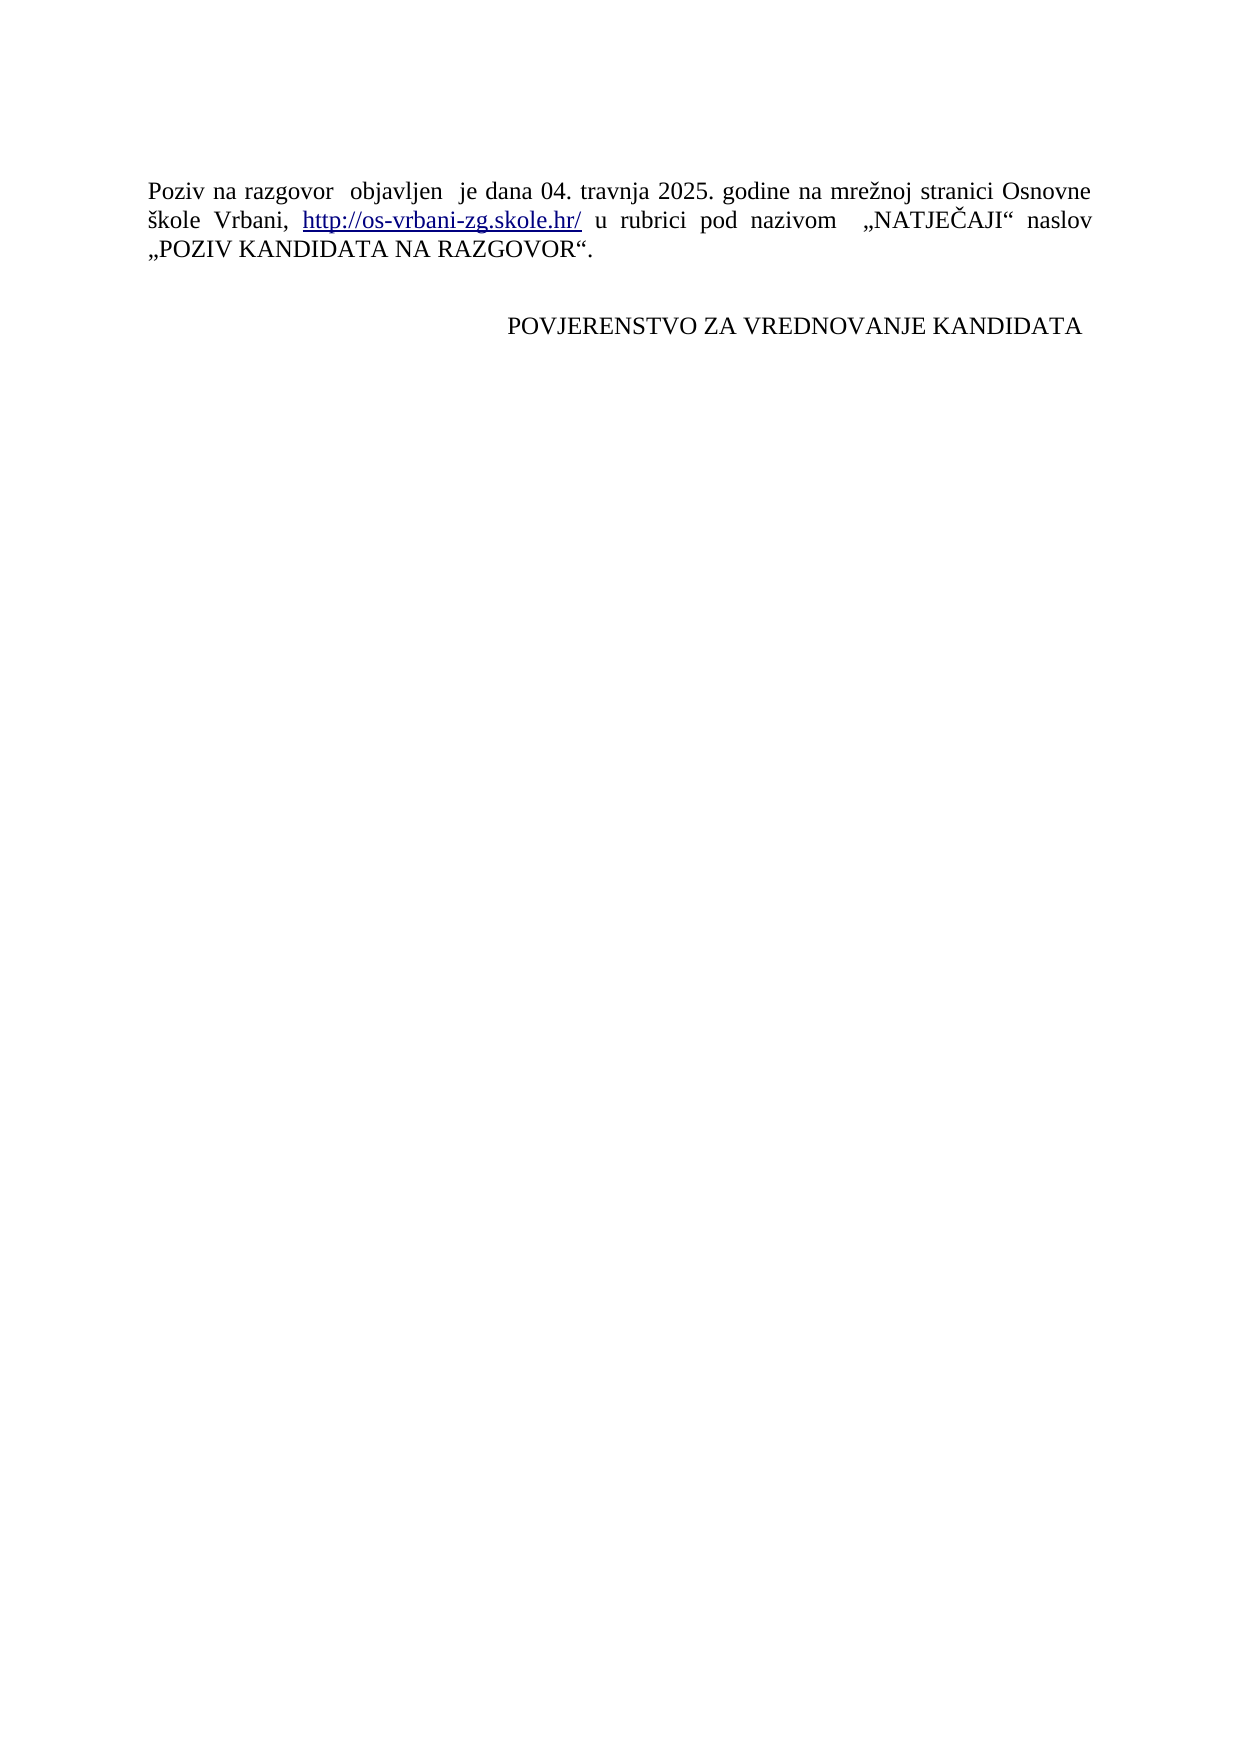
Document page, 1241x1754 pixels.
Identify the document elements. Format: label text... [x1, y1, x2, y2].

text Poziv na razgovor objavljen je dana 04. travnja 2025. godine na mrežnoj stranici Osnovne škole Vrbani, http://os-vrbani-zg.skole.hr/ u rubrici pod nazivom „NATJEČAJI“ naslov „POZIV KANDIDATA NA RAZGOVOR“. [148, 176, 1093, 263]
text POVJERENSTVO ZA VREDNOVANJE KANDIDATA [148, 311, 1093, 339]
